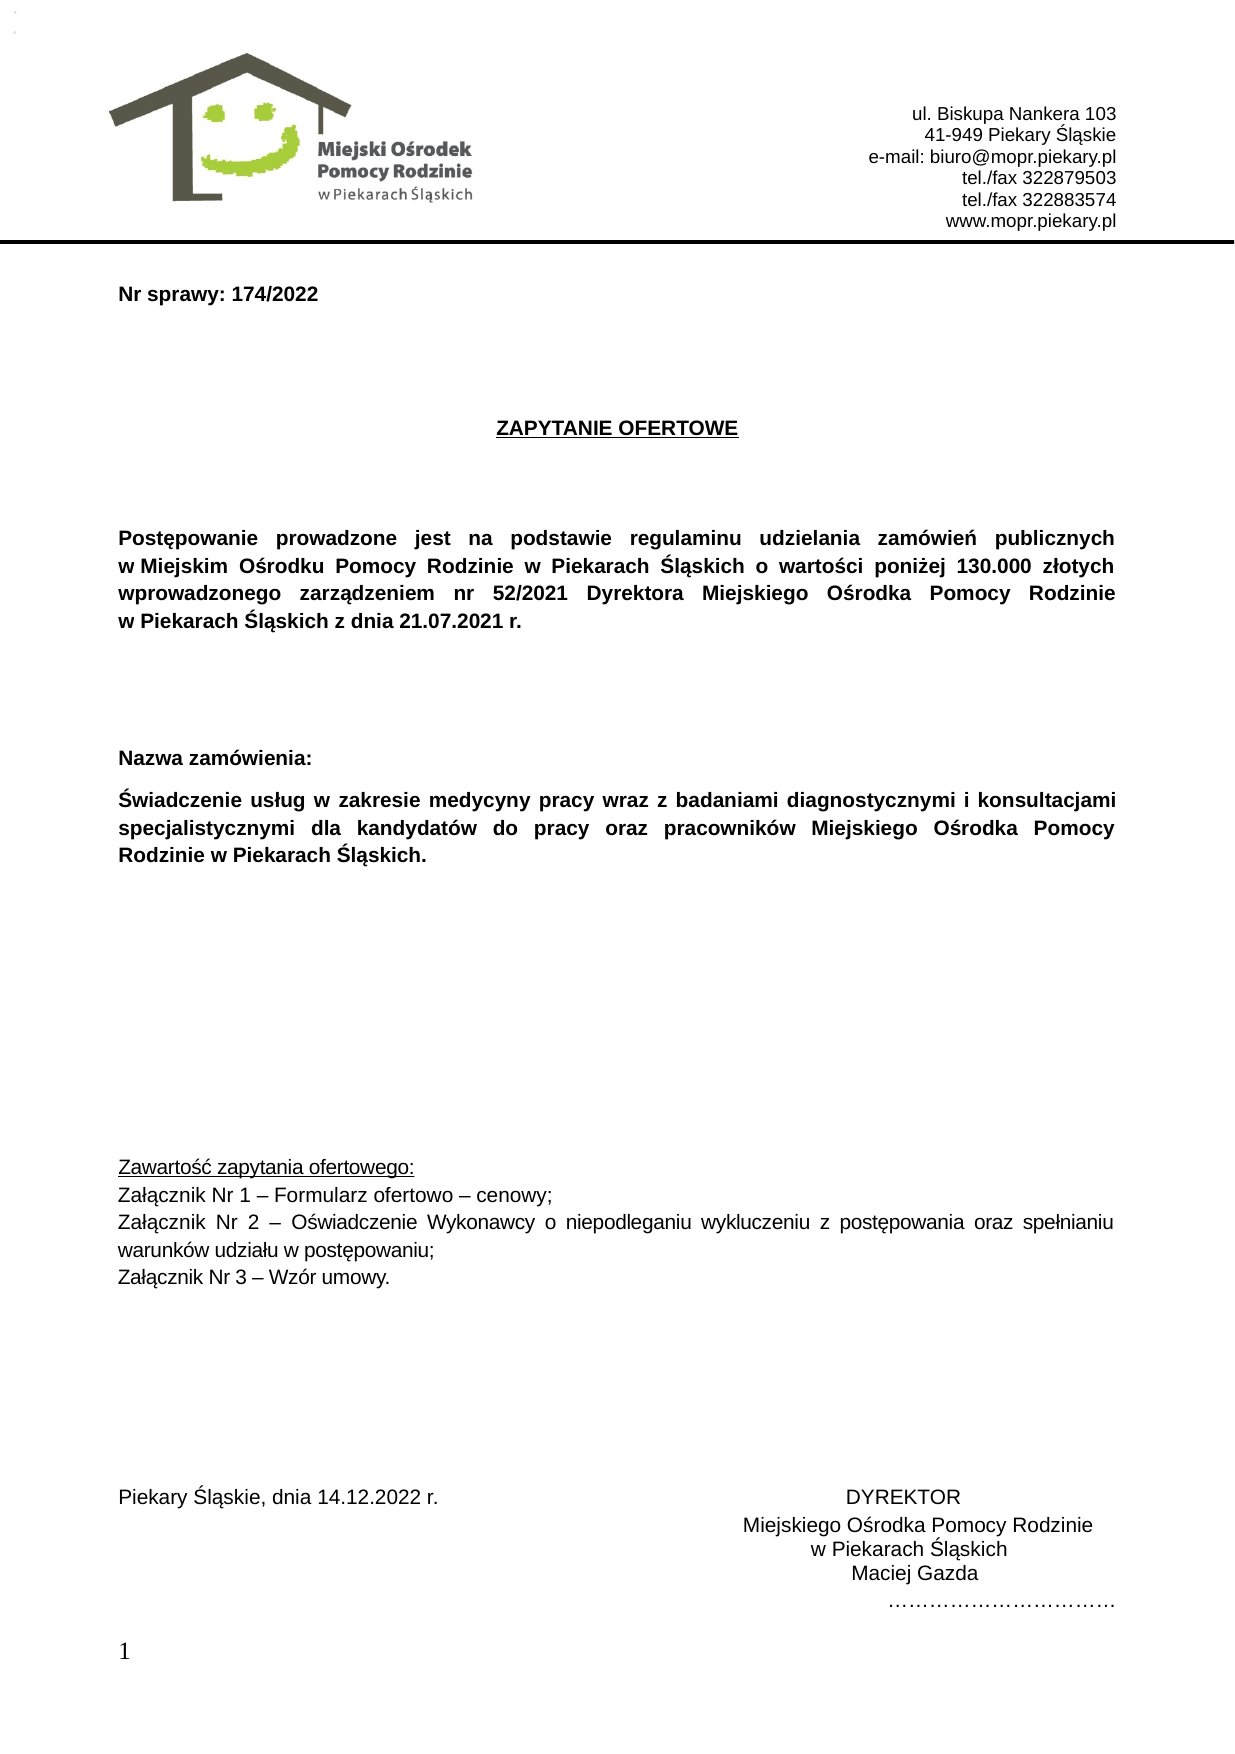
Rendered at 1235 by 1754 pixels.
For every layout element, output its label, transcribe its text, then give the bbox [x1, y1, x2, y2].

text Postępowanie prowadzone jest na podstawie regulaminu udzielania zamówień publicznych w Miejskim Ośrodku Pomocy Rodzinie w Piekarach Śląskich o wartości poniżej 130.000 złotych wprowadzonego zarządzeniem nr 52/2021 Dyrektora Miejskiego Ośrodka Pomocy Rodzinie w Piekarach Śląskich z dnia 21.07.2021 r. [118, 526, 1116, 633]
text Miejskiego Ośrodka Pomocy Rodzinie [118, 1513, 1116, 1537]
picture [109, 17, 492, 229]
text Zawartość zapytania ofertowego: [118, 1155, 1116, 1179]
text w Piekarach Śląskich [118, 1537, 1116, 1561]
text Maciej Gazda [118, 1561, 1116, 1584]
text Załącznik Nr 2 – Oświadczenie Wykonawcy o niepodleganiu wykluczeniu z postępowania oraz spełnianiu warunków udziału w postępowaniu; [118, 1210, 1115, 1262]
subtitle Świadczenie usług w zakresie medycyny pracy wraz z badaniami diagnostycznymi i konsultacjami specjalistycznymi dla kandydatów do pracy oraz pracowników Miejskiego Ośrodka Pomocy Rodzinie w Piekarach Śląskich. [118, 788, 1116, 867]
text Piekary Śląskie, dnia 14.12.2022 r. DYREKTOR [118, 1485, 1116, 1509]
text Nazwa zamówienia: [118, 746, 1116, 770]
text …………………………… [118, 1588, 1116, 1612]
subtitle ZAPYTANIE OFERTOWE [118, 416, 1116, 440]
text Załącznik Nr 3 – Wzór umowy. [118, 1265, 1115, 1289]
text Załącznik Nr 1 – Formularz ofertowo – cenowy; [118, 1183, 1115, 1207]
